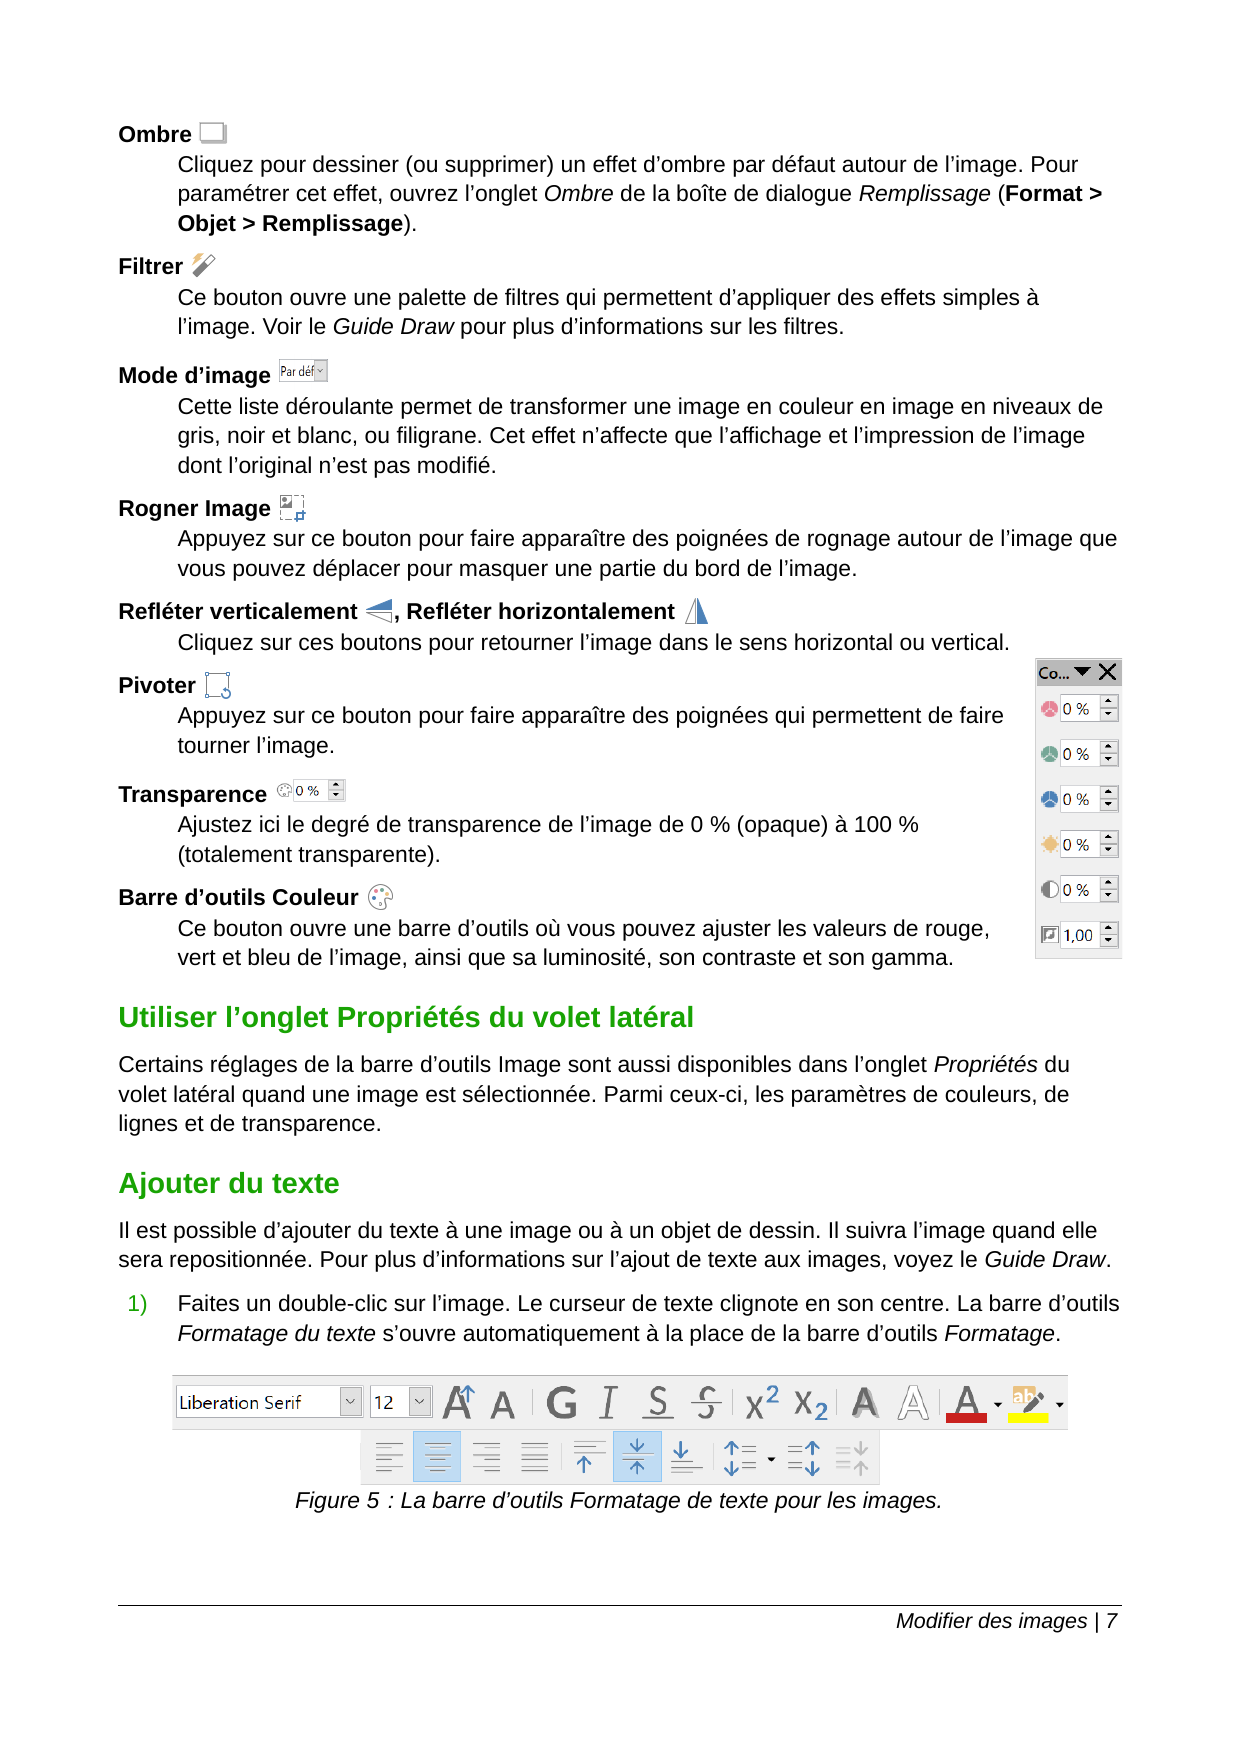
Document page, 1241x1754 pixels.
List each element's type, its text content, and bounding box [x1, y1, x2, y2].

subtitle Transparence [118, 773, 273, 808]
subtitle [228, 118, 1122, 148]
text Certains réglages de la barre d’outils Image sont aussi disponibles dans l’onglet Propriétés du volet latéral quand une image est sélectionnée. Parmi ceux-ci, les paramètres de couleurs, de lignes et de transparence. [118, 1048, 1122, 1136]
subtitle Filtrer [118, 251, 1122, 280]
subtitle Utiliser l’onglet Propriétés du volet latéral [118, 1000, 1122, 1033]
list Cette liste déroulante permet de transformer une image en couleur en image en niveaux de gris, noir et blanc, ou filigrane. Cet effet n’affecte que l’affichage et l’impression de l’image dont l’original n’est pas modifié. [177, 389, 1122, 478]
picture [363, 596, 394, 626]
subtitle Ombre [118, 118, 198, 148]
subtitle , Refléter horizontalement [394, 596, 681, 625]
picture [681, 596, 711, 626]
list Appuyez sur ce bouton pour faire apparaître des poignées qui permettent de faire tourner l’image. [177, 699, 1035, 758]
text Il est possible d’ajouter du texte à une image ou à un objet de dessin. Il suivra l’image quand elle sera repositionnée. Pour plus d’informations sur l’ajout de texte aux images, voyez le Guide Draw. [118, 1214, 1122, 1273]
picture [365, 882, 395, 912]
subtitle Mode d’image [118, 354, 277, 389]
list Appuyez sur ce bouton pour faire apparaître des poignées de rognage autour de l’image que vous pouvez déplacer pour masquer une partie du bord de l’image. [177, 522, 1122, 581]
list Ce bouton ouvre une barre d’outils où vous pouvez ajuster les valeurs de rouge, vert et bleu de l’image, ainsi que sa luminosité, son contraste et son gamma. [177, 912, 1122, 971]
subtitle [347, 773, 1035, 808]
picture [273, 772, 347, 809]
picture [172, 1375, 1068, 1485]
subtitle Ajouter du texte [118, 1166, 1122, 1199]
subtitle [395, 882, 1035, 912]
picture [277, 354, 329, 390]
list Cliquez sur ces boutons pour retourner l’image dans le sens horizontal ou vertical. [177, 625, 1122, 655]
picture [202, 669, 232, 700]
list Cliquez pour dessiner (ou supprimer) un effet d’ombre par défaut autour de l’image. Pour paramétrer cet effet, ouvrez l’onglet Ombre de la boîte de dialogue Remplissage (Format > Objet > Remplissage). [177, 148, 1122, 236]
text Figure 5 : La barre d’outils Formatage de texte pour les images. [118, 1484, 1122, 1514]
picture [277, 492, 307, 523]
subtitle [711, 596, 1122, 625]
picture [1035, 658, 1123, 959]
picture [198, 118, 228, 148]
list Faites un double-clic sur l’image. Le curseur de texte clignote en son centre. La barre d’outils Formatage du texte s’ouvre automatiquement à la place de la barre d’outils Formatage. [148, 1287, 1122, 1346]
subtitle Barre d’outils Couleur [118, 882, 365, 912]
subtitle Refléter verticalement [118, 596, 363, 625]
subtitle [307, 493, 1122, 522]
subtitle Pivoter [118, 670, 202, 699]
subtitle Rogner Image [118, 493, 277, 522]
subtitle [232, 670, 1035, 699]
list Ce bouton ouvre une palette de filtres qui permettent d’appliquer des effets simples à l’image. Voir le Guide Draw pour plus d’informations sur les filtres. [177, 280, 1122, 339]
subtitle [329, 354, 1122, 389]
list Ajustez ici le degré de transparence de l’image de 0 % (opaque) à 100 % (totalement transparente). [177, 808, 1035, 867]
